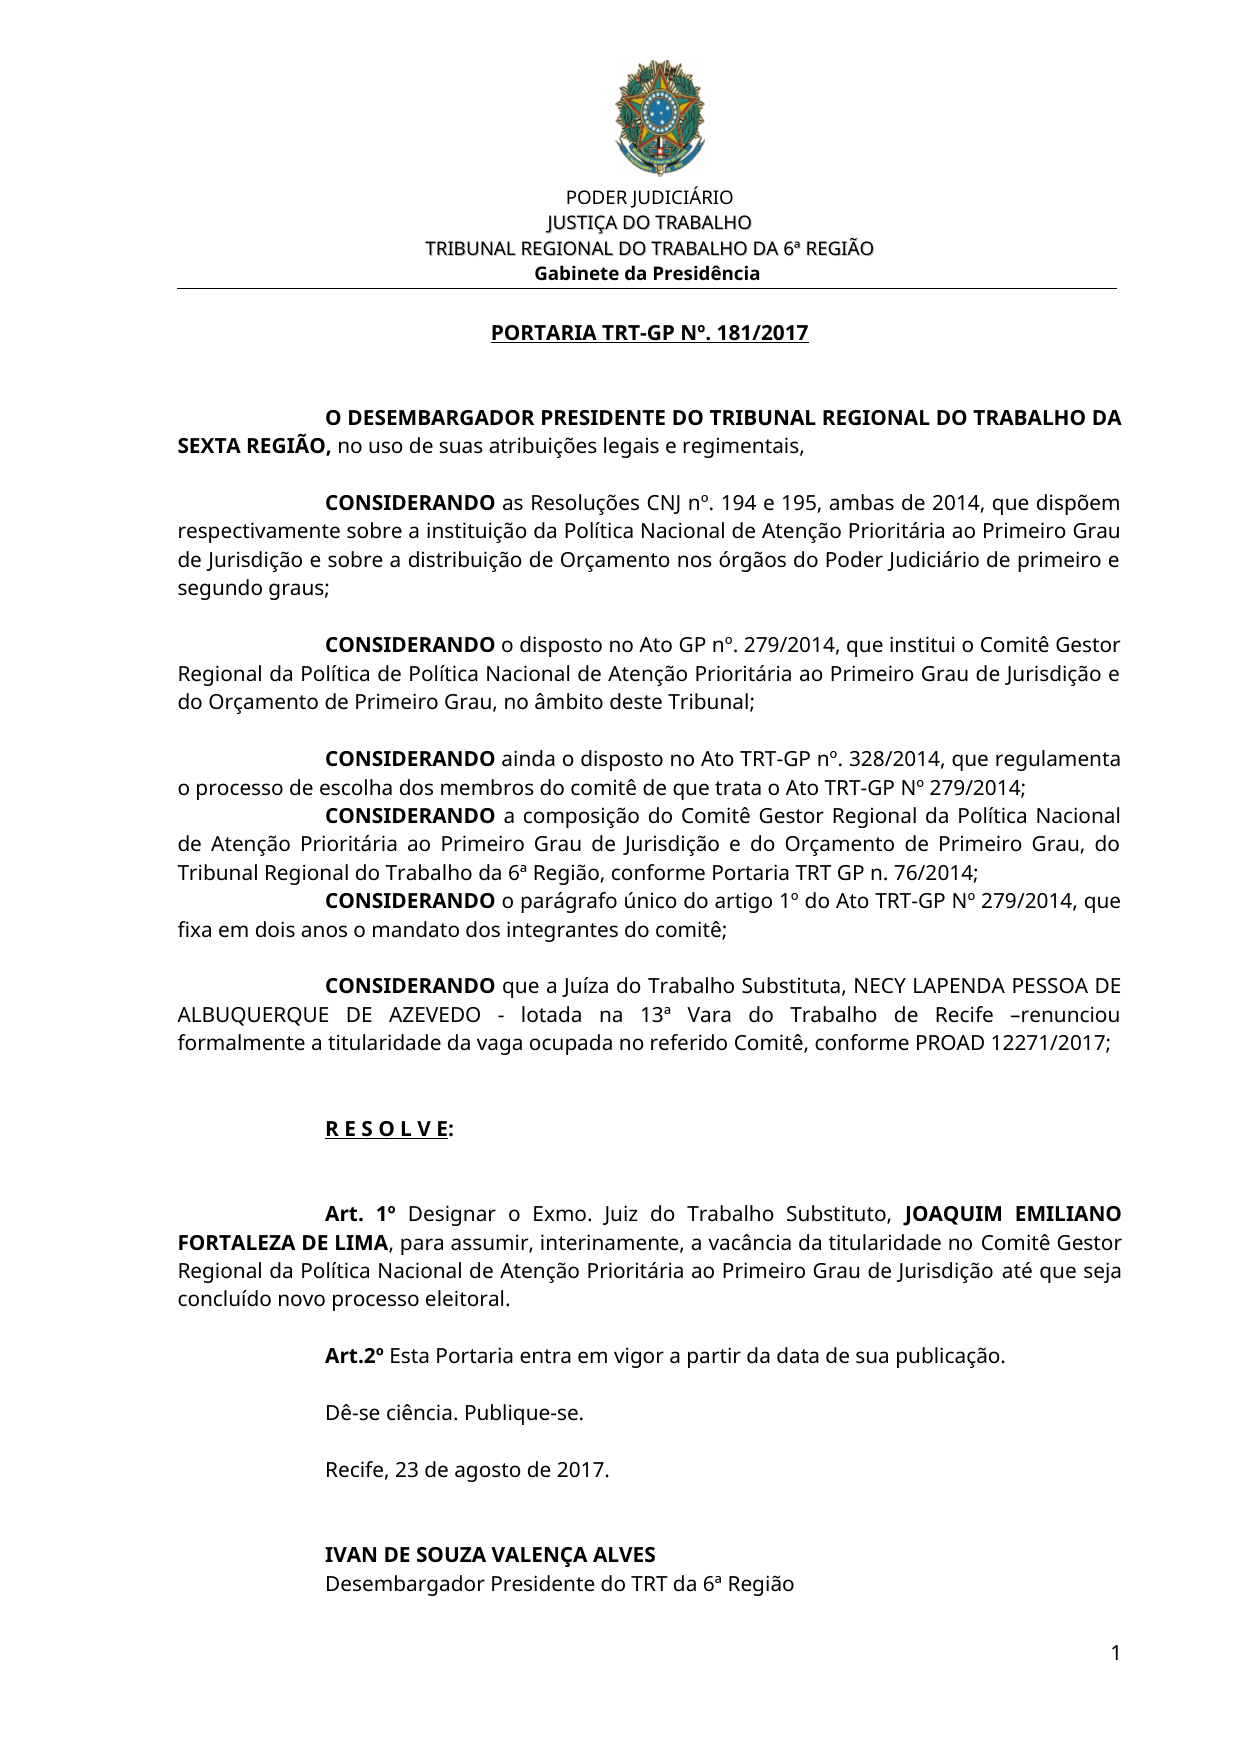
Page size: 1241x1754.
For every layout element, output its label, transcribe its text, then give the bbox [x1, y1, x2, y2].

text Art. 1º Designar o Exmo. Juiz do Trabalho Substituto, JOAQUIM EMILIANO FORTALEZA DE LIMA, para assumir, interinamente, a vacância da titularidade no Comitê Gestor Regional da Política Nacional de Atenção Prioritária ao Primeiro Grau de Jurisdição até que seja concluído novo processo eleitoral. [177, 1199, 1122, 1313]
text CONSIDERANDO ainda o disposto no Ato TRT-GP nº. 328/2014, que regulamenta o processo de escolha dos membros do comitê de que trata o Ato TRT-GP Nº 279/2014; [177, 744, 1122, 801]
text CONSIDERANDO as Resoluções CNJ nº. 194 e 195, ambas de 2014, que dispõem respectivamente sobre a instituição da Política Nacional de Atenção Prioritária ao Primeiro Grau de Jurisdição e sobre a distribuição de Orçamento nos órgãos do Poder Judiciário de primeiro e segundo graus; [177, 488, 1122, 602]
text IVAN DE SOUZA VALENÇA ALVES [177, 1540, 1122, 1569]
text CONSIDERANDO que a Juíza do Trabalho Substituta, NECY LAPENDA PESSOA DE ALBUQUERQUE DE AZEVEDO - lotada na 13ª Vara do Trabalho de Recife –renunciou formalmente a titularidade da vaga ocupada no referido Comitê, conforme PROAD 12271/2017; [177, 972, 1122, 1057]
text Desembargador Presidente do TRT da 6ª Região [177, 1569, 1122, 1597]
text R E S O L V E: [177, 1114, 1122, 1142]
text Art.2º Esta Portaria entra em vigor a partir da data de sua publicação. [177, 1341, 1122, 1370]
text Recife, 23 de agosto de 2017. [177, 1455, 1122, 1483]
text O DESEMBARGADOR PRESIDENTE DO TRIBUNAL REGIONAL DO TRABALHO DA SEXTA REGIÃO, no uso de suas atribuições legais e regimentais, [177, 403, 1122, 460]
text CONSIDERANDO a composição do Comitê Gestor Regional da Política Nacional de Atenção Prioritária ao Primeiro Grau de Jurisdição e do Orçamento de Primeiro Grau, do Tribunal Regional do Trabalho da 6ª Região, conforme Portaria TRT GP n. 76/2014; [177, 801, 1122, 886]
text CONSIDERANDO o disposto no Ato GP nº. 279/2014, que institui o Comitê Gestor Regional da Política de Política Nacional de Atenção Prioritária ao Primeiro Grau de Jurisdição e do Orçamento de Primeiro Grau, no âmbito deste Tribunal; [177, 630, 1122, 716]
picture [615, 60, 705, 177]
text CONSIDERANDO o parágrafo único do artigo 1º do Ato TRT-GP Nº 279/2014, que fixa em dois anos o mandato dos integrantes do comitê; [177, 886, 1122, 943]
text Dê-se ciência. Publique-se. [177, 1398, 1122, 1427]
text PORTARIA TRT-GP Nº. 181/2017 [177, 318, 1122, 346]
